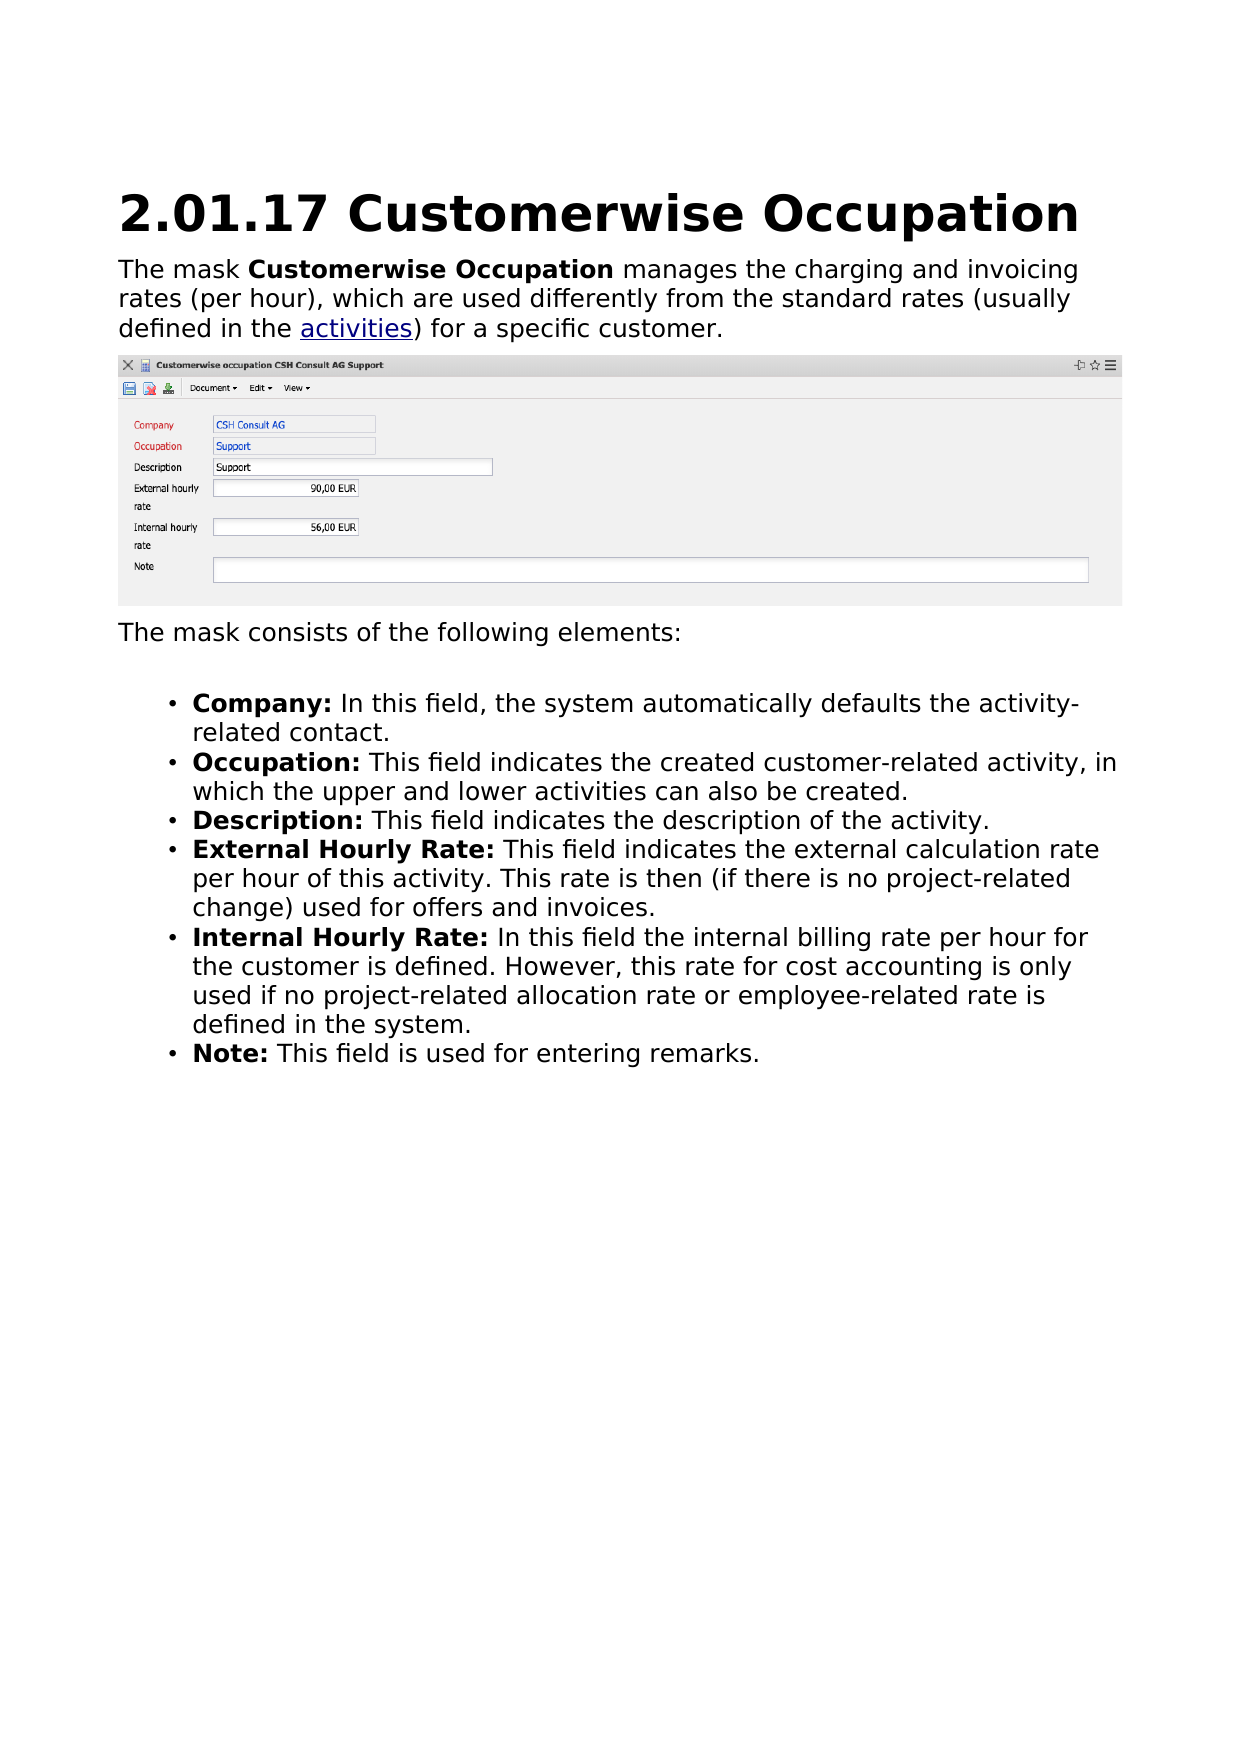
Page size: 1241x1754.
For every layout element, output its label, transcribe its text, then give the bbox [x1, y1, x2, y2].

list External Hourly Rate: This field indicates the external calculation rate per hour of this activity. This rate is then (if there is no project-related change) used for offers and invoices. [177, 835, 1122, 923]
list Occupation: This field indicates the created customer-related activity, in which the upper and lower activities can also be created. [177, 748, 1122, 806]
list Note: This field is used for entering remarks. [177, 1039, 1122, 1069]
text The mask Customerwise Occupation manages the charging and invoicing rates (per hour), which are used differently from the standard rates (usually defined in the activities) for a specific customer. [118, 256, 1122, 343]
list Company: In this field, the system automatically defaults the activity-related contact. [177, 689, 1122, 748]
picture [118, 355, 1123, 606]
subtitle 2.01.17 Customerwise Occupation [118, 185, 1122, 243]
text The mask consists of the following elements: [118, 618, 1122, 647]
list Description: This field indicates the description of the activity. [177, 806, 1122, 835]
list Internal Hourly Rate: In this field the internal billing rate per hour for the customer is defined. However, this rate for cost accounting is only used if no project-related allocation rate or employee-related rate is defined in the system. [177, 923, 1122, 1039]
